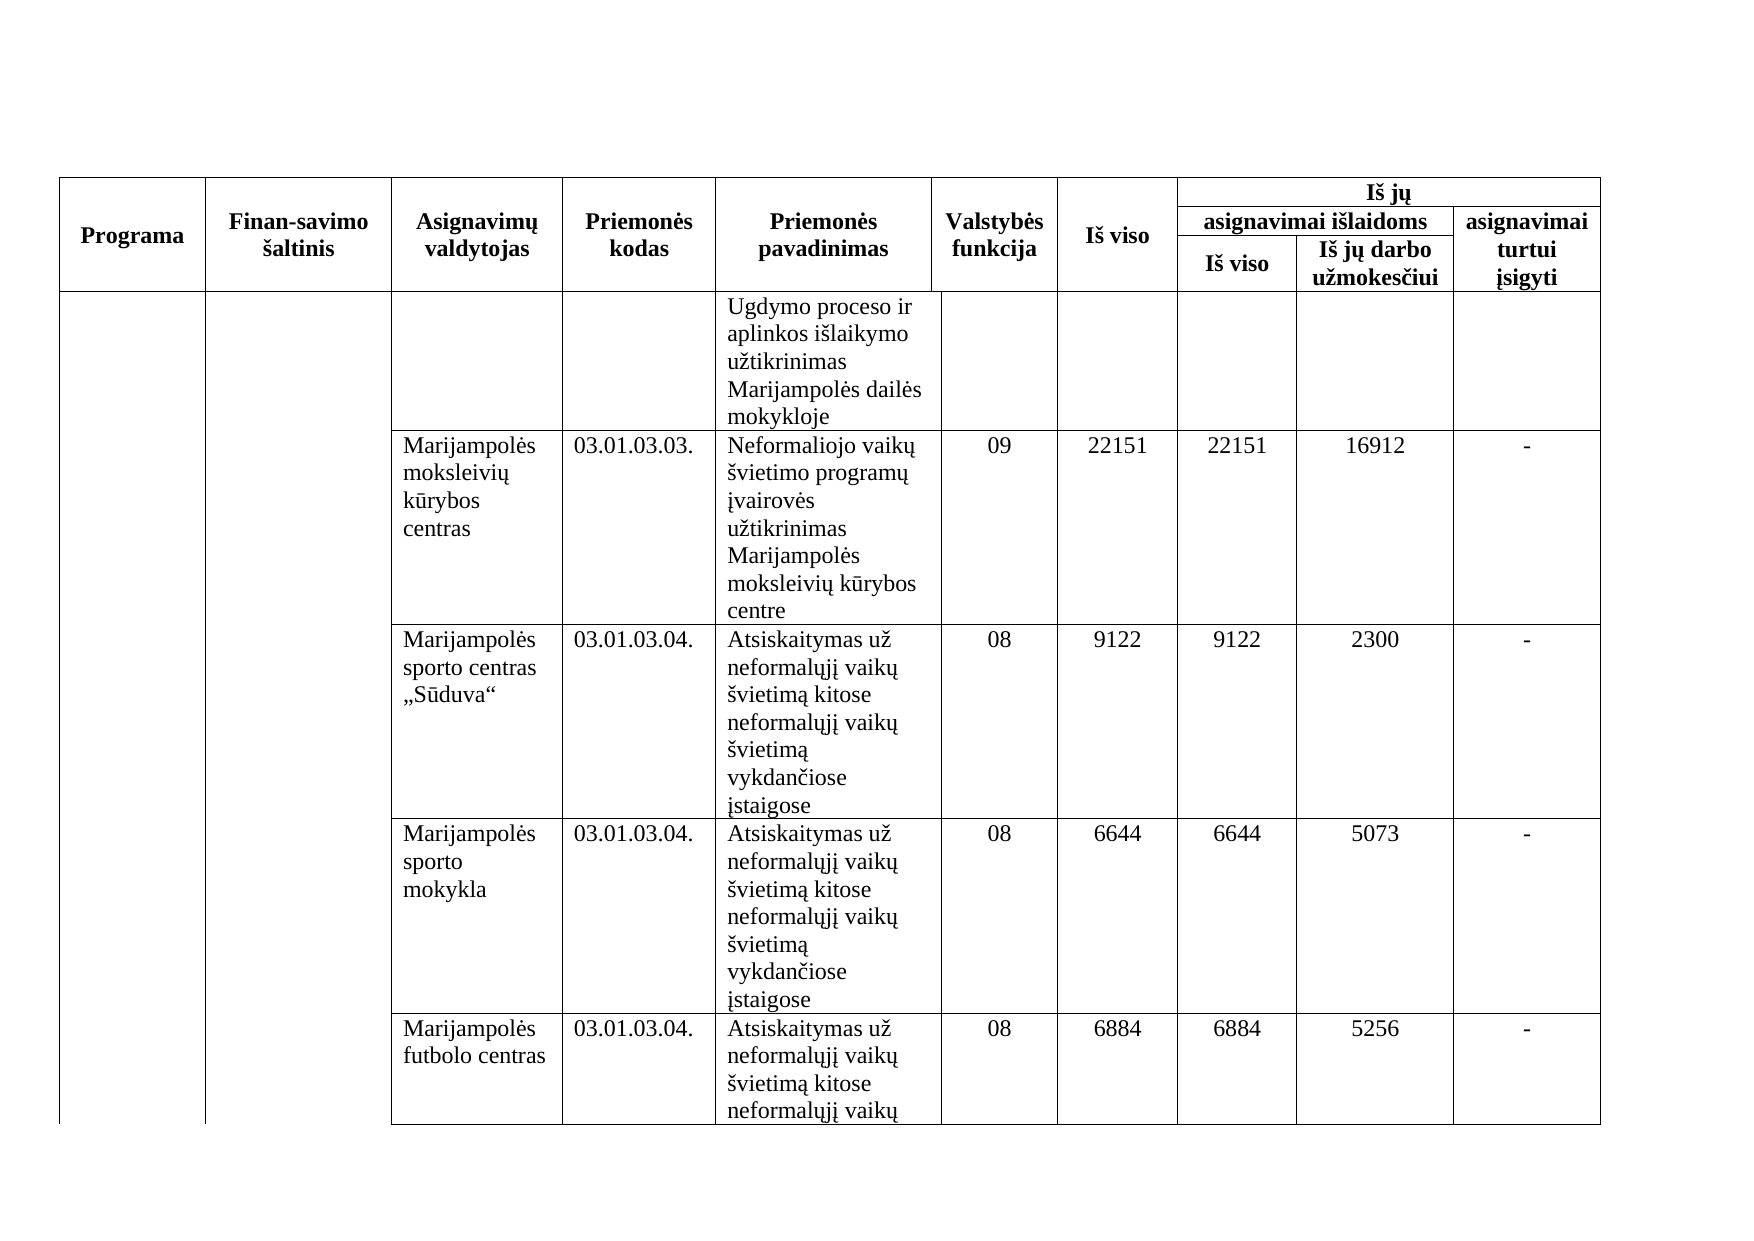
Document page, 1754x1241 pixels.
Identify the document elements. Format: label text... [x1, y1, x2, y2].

table_cell 5256 [1297, 1014, 1453, 1124]
table_cell 9122 [1058, 625, 1177, 818]
table_cell [206, 624, 391, 818]
table_cell 9122 [1178, 625, 1296, 818]
table_cell 6884 [1178, 1014, 1296, 1124]
table_cell 08 [942, 1014, 1057, 1124]
table_cell asignavimai turtui įsigyti [1454, 207, 1600, 291]
table_cell 03.01.03.04. [563, 1014, 715, 1124]
table_cell [60, 1013, 205, 1124]
table_cell 5073 [1297, 819, 1453, 1013]
table_cell 6644 [1058, 819, 1177, 1013]
table_cell Atsiskaitymas už neformalųjį vaikų švietimą kitose neformalųjį vaikų švietimą vykdančiose įstaigose [716, 625, 941, 818]
table_cell Ugdymo proceso ir aplinkos išlaikymo užtikrinimas Marijampolės dailės mokykloje [716, 292, 941, 430]
table_cell [60, 292, 205, 430]
table_cell [1058, 292, 1177, 430]
table_header Priemonės pavadinimas [716, 178, 931, 291]
table_cell 09 [942, 431, 1057, 624]
table_cell [206, 292, 391, 430]
table_cell - [1454, 819, 1600, 1013]
table_header Finan-savimo šaltinis [206, 178, 391, 291]
table_cell 22151 [1058, 431, 1177, 624]
table_cell 2300 [1297, 625, 1453, 818]
table_cell - [1454, 292, 1600, 430]
table_cell - [1454, 1014, 1600, 1124]
table_cell 08 [942, 819, 1057, 1013]
table_cell Marijampolės futbolo centras [392, 1014, 562, 1124]
table_cell Iš jų darbo užmokesčiui [1297, 236, 1453, 291]
table_cell - [1454, 431, 1600, 624]
table_cell Marijampolės moksleivių kūrybos centras [392, 431, 562, 624]
table_cell Iš viso [1178, 236, 1296, 291]
table_header Iš jų [1178, 178, 1600, 206]
table_cell [206, 818, 391, 1013]
table_cell [60, 818, 205, 1013]
table_header Programa [60, 178, 205, 291]
table_cell [60, 624, 205, 818]
table_cell 6644 [1178, 819, 1296, 1013]
table_cell 03.01.03.04. [563, 819, 715, 1013]
table_cell [1297, 292, 1453, 430]
table_cell [392, 292, 562, 430]
table_cell [206, 1013, 391, 1124]
table_cell Atsiskaitymas už neformalųjį vaikų švietimą kitose neformalųjį vaikų švietimą vykdančiose įstaigose [716, 819, 941, 1013]
table_cell 03.01.03.03. [563, 431, 715, 624]
table_header Asignavimų valdytojas [392, 178, 562, 291]
table_cell [942, 292, 1057, 430]
table_cell 08 [942, 625, 1057, 818]
table_cell 22151 [1178, 431, 1296, 624]
table_cell 03.01.03.04. [563, 625, 715, 818]
table_cell asignavimai išlaidoms [1178, 207, 1453, 234]
table_cell - [1454, 625, 1600, 818]
table_cell Marijampolės sporto centras „Sūduva“ [392, 625, 562, 818]
table_header Priemonės kodas [563, 178, 715, 291]
table_cell 6884 [1058, 1014, 1177, 1124]
table_cell Atsiskaitymas už neformalųjį vaikų švietimą kitose neformalųjį vaikų [716, 1014, 941, 1124]
table_cell 16912 [1297, 431, 1453, 624]
table_header Valstybės funkcija [932, 178, 1057, 291]
table_cell [60, 430, 205, 624]
table_header Iš viso [1058, 178, 1177, 291]
table_cell [206, 430, 391, 624]
table_cell [563, 292, 715, 430]
table_cell Neformaliojo vaikų švietimo programų įvairovės užtikrinimas Marijampolės moksleivių kūrybos centre [716, 431, 941, 624]
table_cell Marijampolės sporto mokykla [392, 819, 562, 1013]
table_cell [1178, 292, 1296, 430]
